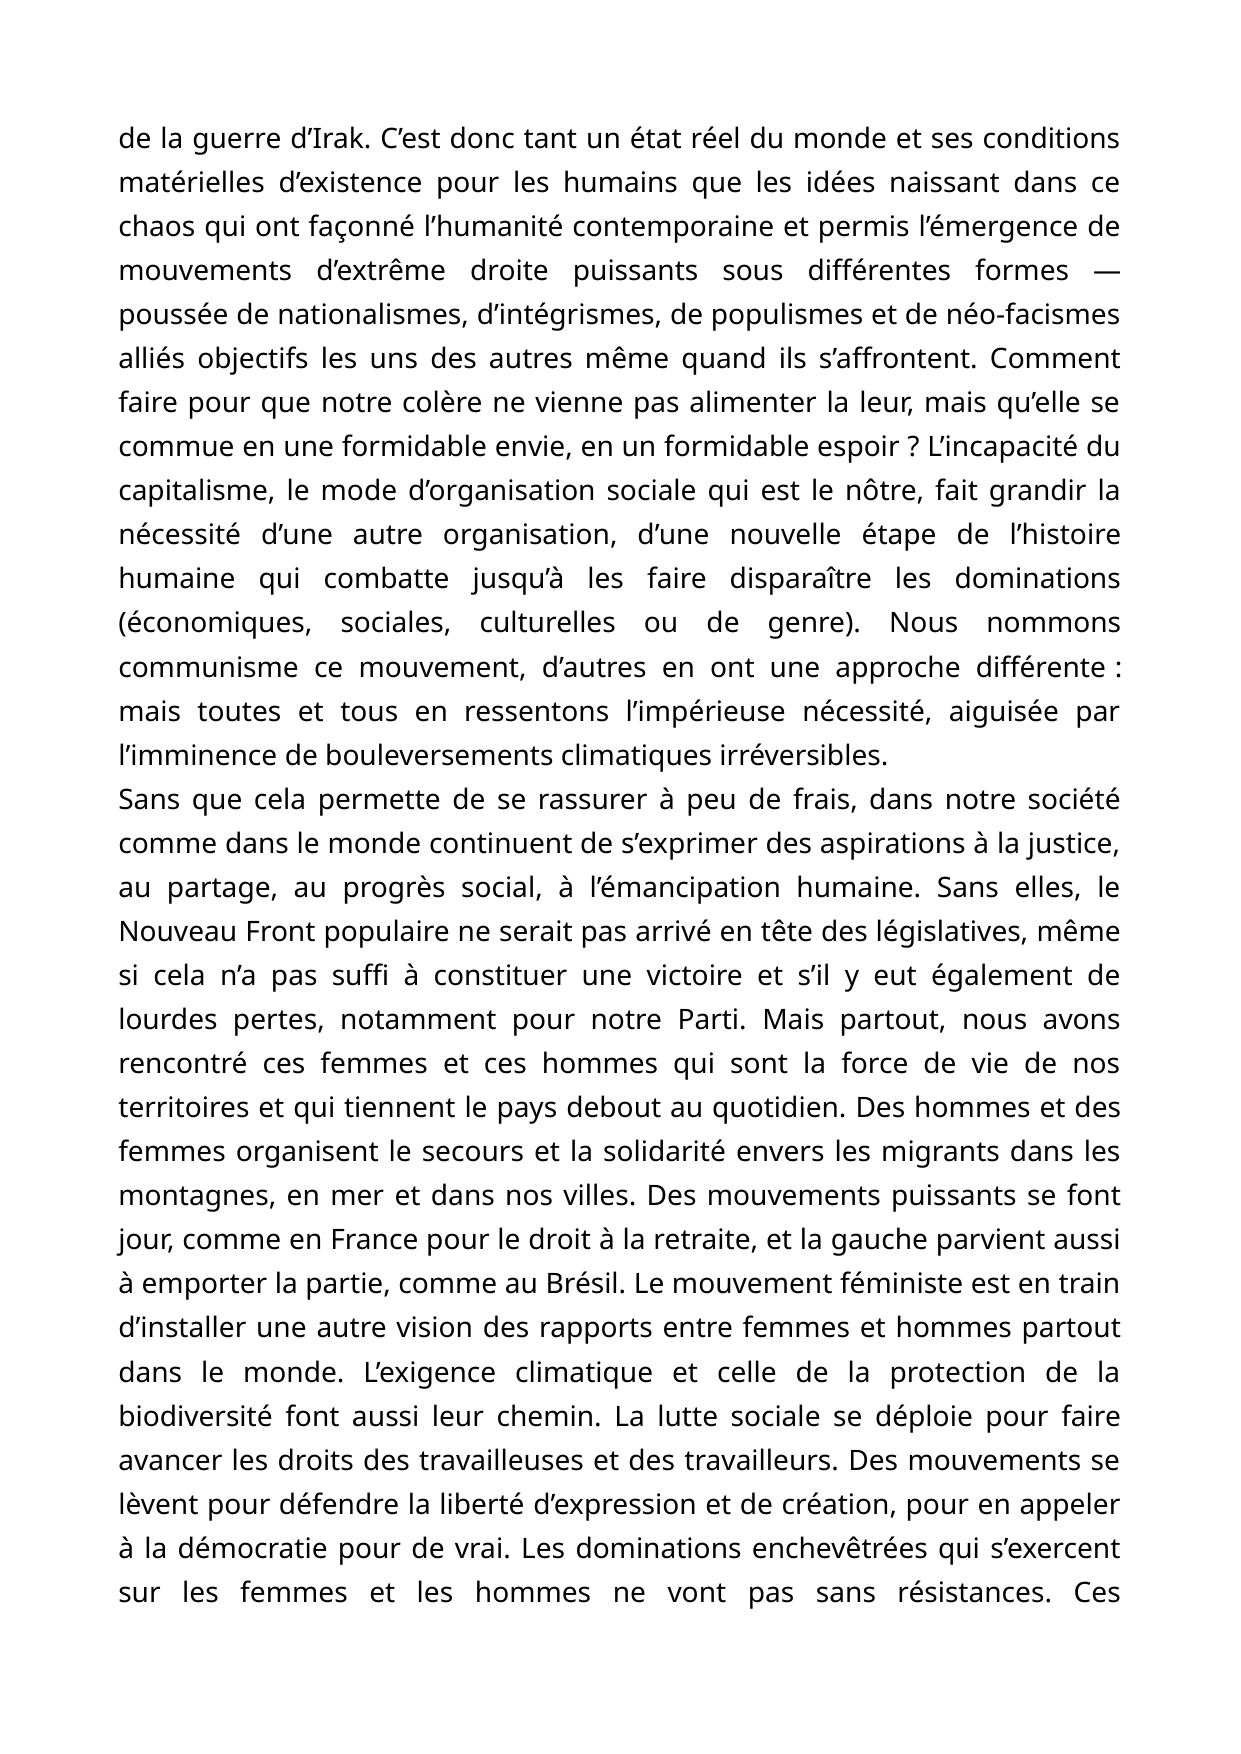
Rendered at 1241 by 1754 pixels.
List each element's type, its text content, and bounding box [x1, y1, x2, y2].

text de la guerre d’Irak. C’est donc tant un état réel du monde et ses conditions matérielles d’existence pour les humains que les idées naissant dans ce chaos qui ont façonné l’humanité contemporaine et permis l’émergence de mouvements d’extrême droite puissants sous différentes formes — poussée de nationalismes, d’intégrismes, de populismes et de néo-facismes alliés objectifs les uns des autres même quand ils s’affrontent. Comment faire pour que notre colère ne vienne pas alimenter la leur, mais qu’elle se commue en une formidable envie, en un formidable espoir ? L’incapacité du capitalisme, le mode d’organisation sociale qui est le nôtre, fait grandir la nécessité d’une autre organisation, d’une nouvelle étape de l’histoire humaine qui combatte jusqu’à les faire disparaître les dominations (économiques, sociales, culturelles ou de genre). Nous nommons communisme ce mouvement, d’autres en ont une approche différente : mais toutes et tous en ressentons l’impérieuse nécessité, aiguisée par l’imminence de bouleversements climatiques irréversibles. [118, 118, 1122, 773]
text Sans que cela permette de se rassurer à peu de frais, dans notre société comme dans le monde continuent de s’exprimer des aspirations à la justice, au partage, au progrès social, à l’émancipation humaine. Sans elles, le Nouveau Front populaire ne serait pas arrivé en tête des législatives, même si cela n’a pas suffi à constituer une victoire et s’il y eut également de lourdes pertes, notamment pour notre Parti. Mais partout, nous avons rencontré ces femmes et ces hommes qui sont la force de vie de nos territoires et qui tiennent le pays debout au quotidien. Des hommes et des femmes organisent le secours et la solidarité envers les migrants dans les montagnes, en mer et dans nos villes. Des mouvements puissants se font jour, comme en France pour le droit à la retraite, et la gauche parvient aussi à emporter la partie, comme au Brésil. Le mouvement féministe est en train d’installer une autre vision des rapports entre femmes et hommes partout dans le monde. L’exigence climatique et celle de la protection de la biodiversité font aussi leur chemin. La lutte sociale se déploie pour faire avancer les droits des travailleuses et des travailleurs. Des mouvements se lèvent pour défendre la liberté d’expression et de création, pour en appeler à la démocratie pour de vrai. Les dominations enchevêtrées qui s’exercent sur les femmes et les hommes ne vont pas sans résistances. Ces [118, 779, 1122, 1611]
